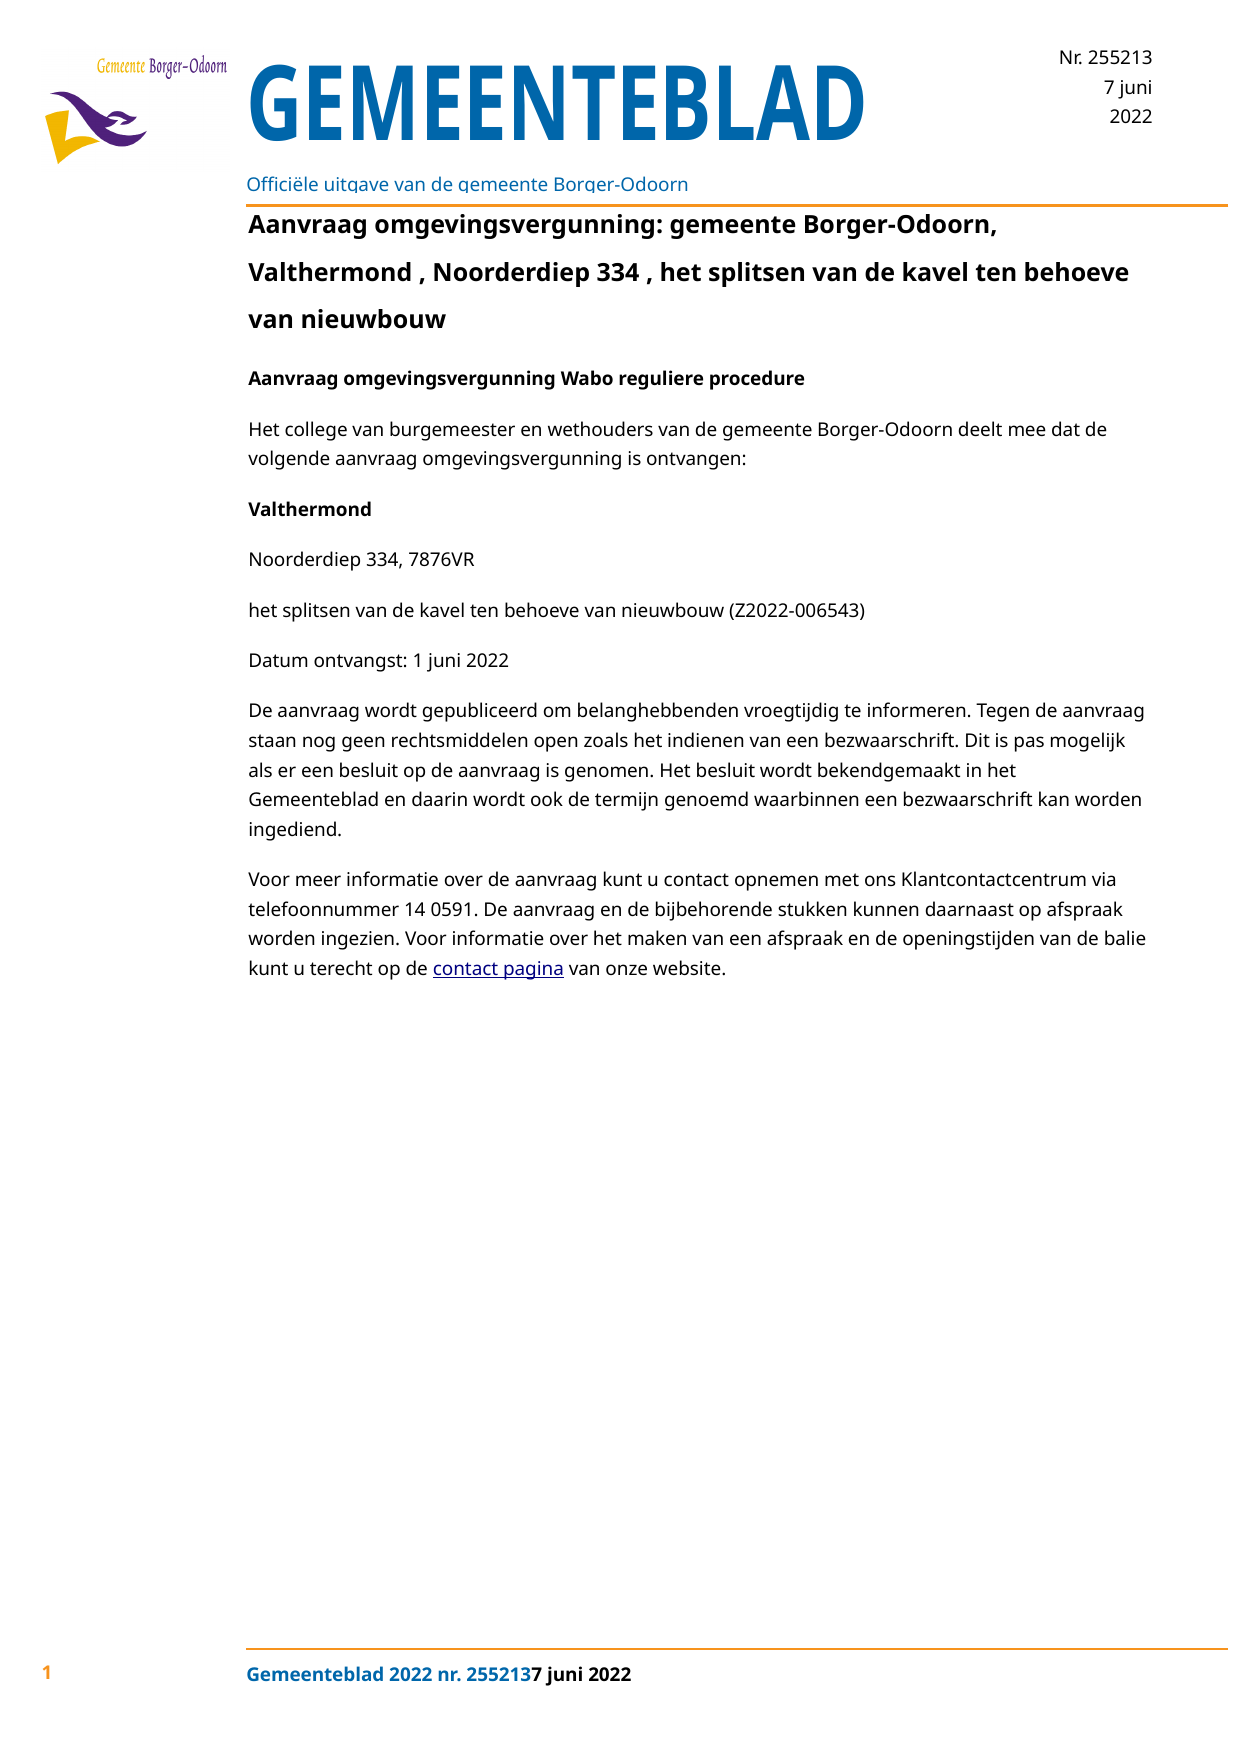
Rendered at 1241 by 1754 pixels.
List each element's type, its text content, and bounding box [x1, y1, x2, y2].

text Het college van burgemeester en wethouders van de gemeente Borger-Odoorn deelt mee dat de volgende aanvraag omgevingsvergunning is ontvangen: [248, 416, 1152, 471]
text Aanvraag omgevingsvergunning: gemeente Borger-Odoorn, Valthermond , Noorderdiep 334 , het splitsen van de kavel ten behoeve van nieuwbouw [248, 207, 1152, 336]
text het splitsen van de kavel ten behoeve van nieuwbouw (Z2022-006543) [248, 597, 1152, 622]
text Noorderdiep 334, 7876VR [248, 546, 1152, 572]
text Valthermond [248, 496, 1152, 522]
text De aanvraag wordt gepubliceerd om belanghebbenden vroegtijdig te informeren. Tegen de aanvraag staan nog geen rechtsmiddelen open zoals het indienen van een bezwaarschrift. Dit is pas mogelijk als er een besluit op de aanvraag is genomen. Het besluit wordt bekendgemaakt in het Gemeenteblad en daarin wordt ook de termijn genoemd waarbinnen een bezwaarschrift kan worden ingediend. [248, 698, 1152, 842]
text Voor meer informatie over de aanvraag kunt u contact opnemen met ons Klantcontactcentrum via telefoonnummer 14 0591. De aanvraag en de bijbehorende stukken kunnen daarnaast op afspraak worden ingezien. Voor informatie over het maken van een afspraak en de openingstijden van de balie kunt u terecht op de contact pagina van onze website. [248, 866, 1152, 981]
picture [41, 47, 231, 172]
text Aanvraag omgevingsvergunning Wabo reguliere procedure [248, 366, 1152, 391]
text Datum ontvangst: 1 juni 2022 [248, 647, 1152, 673]
